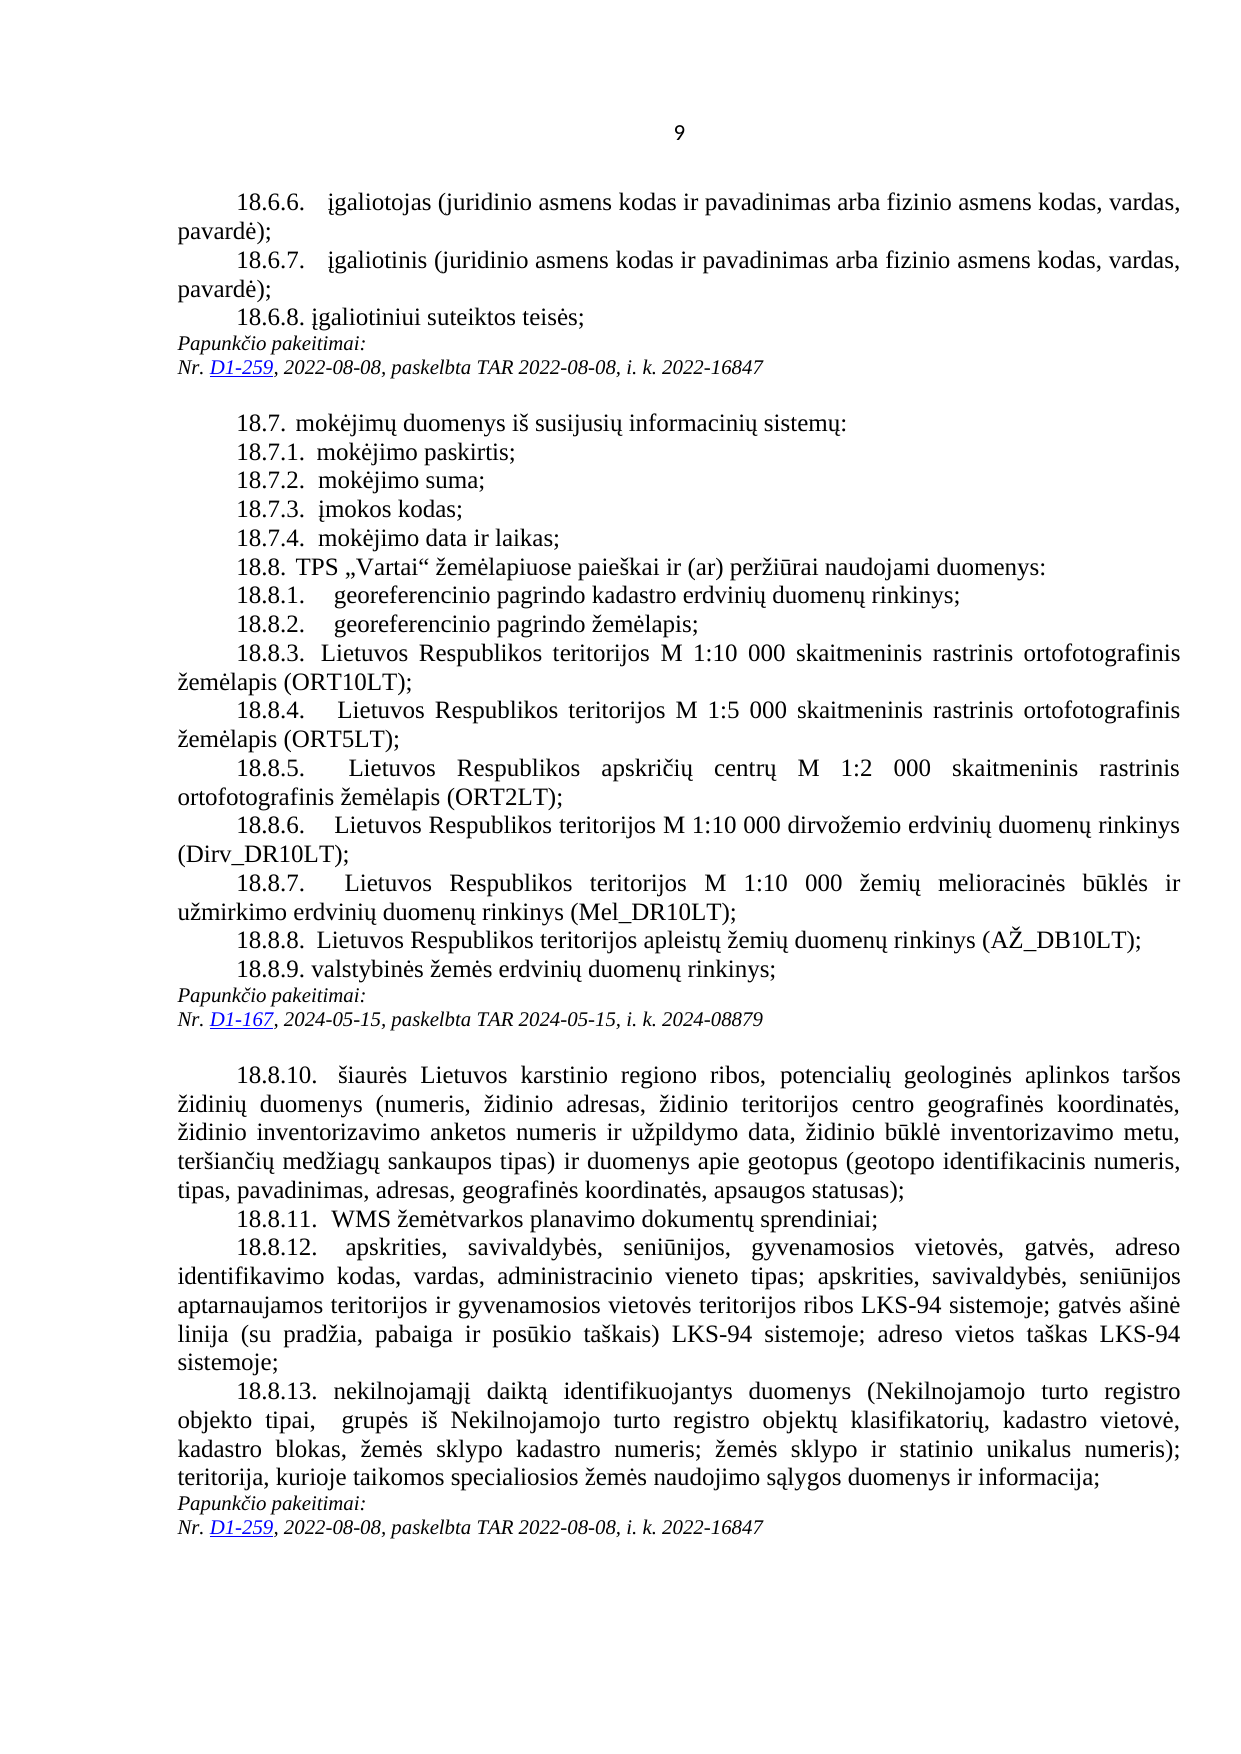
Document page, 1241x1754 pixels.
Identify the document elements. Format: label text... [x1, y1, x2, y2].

text 18.8.10. šiaurės Lietuvos karstinio regiono ribos, potencialių geologinės aplinkos taršos židinių duomenys (numeris, židinio adresas, židinio teritorijos centro geografinės koordinatės, židinio inventorizavimo anketos numeris ir užpildymo data, židinio būklė inventorizavimo metu, teršiančių medžiagų sankaupos tipas) ir duomenys apie geotopus (geotopo identifikacinis numeris, tipas, pavadinimas, adresas, geografinės koordinatės, apsaugos statusas); [177, 1060, 1181, 1204]
text 18.8.12. apskrities, savivaldybės, seniūnijos, gyvenamosios vietovės, gatvės, adreso identifikavimo kodas, vardas, administracinio vieneto tipas; apskrities, savivaldybės, seniūnijos aptarnaujamos teritorijos ir gyvenamosios vietovės teritorijos ribos LKS-94 sistemoje; gatvės ašinė linija (su pradžia, pabaiga ir posūkio taškais) LKS-94 sistemoje; adreso vietos taškas LKS-94 sistemoje; [177, 1232, 1181, 1376]
text Nr. D1-259, 2022-08-08, paskelbta TAR 2022-08-08, i. k. 2022-16847 [177, 355, 1181, 379]
text Papunkčio pakeitimai: [177, 331, 1181, 355]
text 18.8.7. Lietuvos Respublikos teritorijos M 1:10 000 žemių melioracinės būklės ir užmirkimo erdvinių duomenų rinkinys (Mel_DR10LT); [177, 868, 1181, 926]
text Papunkčio pakeitimai: [177, 983, 1181, 1007]
text 18.8.2. georeferencinio pagrindo žemėlapis; [177, 609, 1181, 638]
text Nr. D1-167, 2024-05-15, paskelbta TAR 2024-05-15, i. k. 2024-08879 [177, 1007, 1181, 1031]
text Nr. D1-259, 2022-08-08, paskelbta TAR 2022-08-08, i. k. 2022-16847 [177, 1515, 1181, 1539]
text 18.7.1. mokėjimo paskirtis; [177, 437, 1181, 466]
text 18.8.13. nekilnojamąjį daiktą identifikuojantys duomenys (Nekilnojamojo turto registro objekto tipai, grupės iš Nekilnojamojo turto registro objektų klasifikatorių, kadastro vietovė, kadastro blokas, žemės sklypo kadastro numeris; žemės sklypo ir statinio unikalus numeris); teritorija, kurioje taikomos specialiosios žemės naudojimo sąlygos duomenys ir informacija; [177, 1376, 1181, 1491]
text 18.7.3. įmokos kodas; [177, 494, 1181, 523]
text 18.8.8. Lietuvos Respublikos teritorijos apleistų žemių duomenų rinkinys (AŽ_DB10LT); [177, 926, 1181, 954]
text 18.6.7. įgaliotinis (juridinio asmens kodas ir pavadinimas arba fizinio asmens kodas, vardas, pavardė); [177, 245, 1181, 302]
text 18.7. mokėjimų duomenys iš susijusių informacinių sistemų: [177, 408, 1181, 437]
text 18.7.2. mokėjimo suma; [177, 466, 1181, 494]
text 18.8. TPS „Vartai“ žemėlapiuose paieškai ir (ar) peržiūrai naudojami duomenys: [177, 552, 1181, 581]
text 18.8.4. Lietuvos Respublikos teritorijos M 1:5 000 skaitmeninis rastrinis ortofotografinis žemėlapis (ORT5LT); [177, 696, 1181, 753]
text 18.8.1. georeferencinio pagrindo kadastro erdvinių duomenų rinkinys; [177, 581, 1181, 609]
text 18.8.3. Lietuvos Respublikos teritorijos M 1:10 000 skaitmeninis rastrinis ortofotografinis žemėlapis (ORT10LT); [177, 638, 1181, 696]
text 18.8.5. Lietuvos Respublikos apskričių centrų M 1:2 000 skaitmeninis rastrinis ortofotografinis žemėlapis (ORT2LT); [177, 753, 1181, 811]
text 18.6.8. įgaliotiniui suteiktos teisės; [177, 302, 1181, 331]
text Papunkčio pakeitimai: [177, 1491, 1181, 1515]
text 18.7.4. mokėjimo data ir laikas; [177, 523, 1181, 552]
text 18.8.11. WMS žemėtvarkos planavimo dokumentų sprendiniai; [177, 1204, 1181, 1232]
text 18.8.9. valstybinės žemės erdvinių duomenų rinkinys; [177, 954, 1181, 983]
text 18.6.6. įgaliotojas (juridinio asmens kodas ir pavadinimas arba fizinio asmens kodas, vardas, pavardė); [177, 187, 1181, 245]
text 18.8.6. Lietuvos Respublikos teritorijos M 1:10 000 dirvožemio erdvinių duomenų rinkinys (Dirv_DR10LT); [177, 811, 1181, 868]
